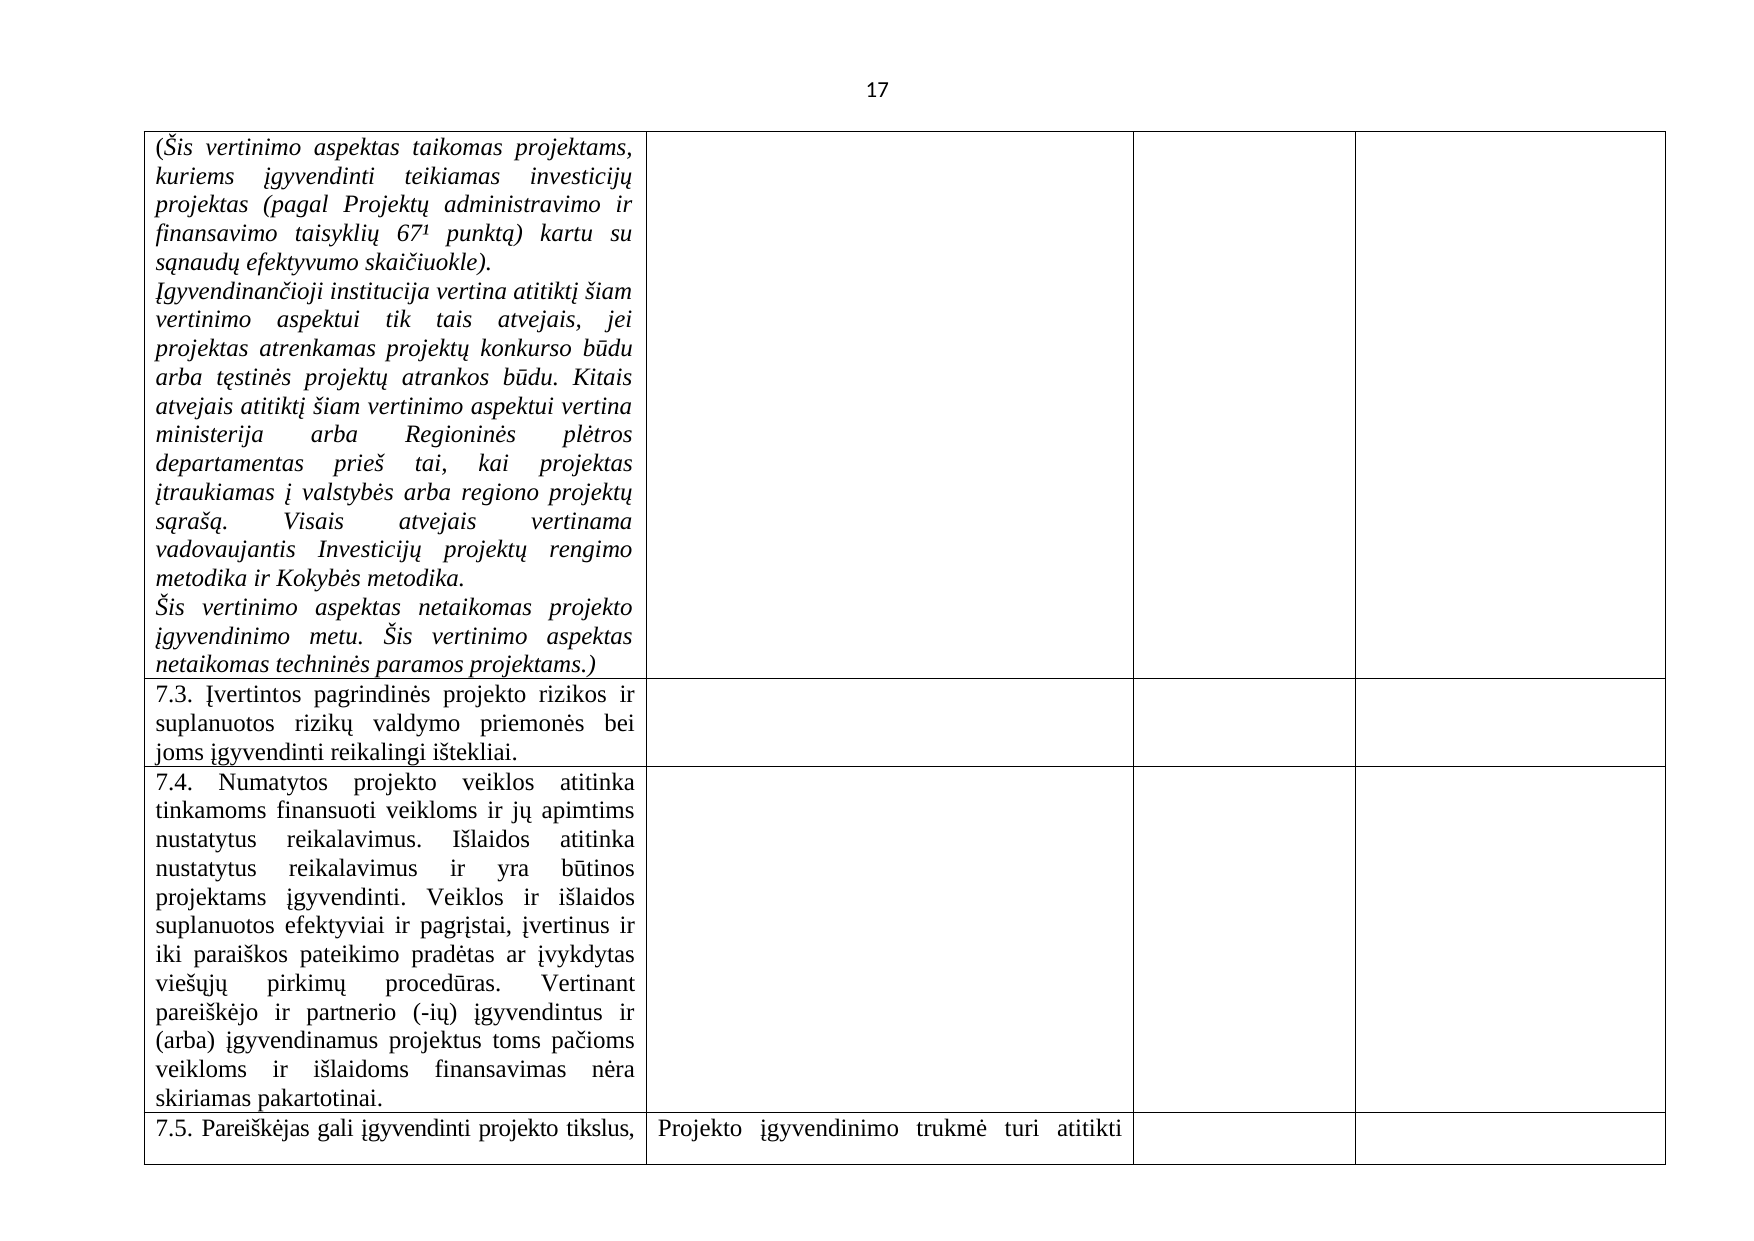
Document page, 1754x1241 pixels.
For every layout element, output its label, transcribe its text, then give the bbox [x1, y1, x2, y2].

table_cell [1356, 132, 1665, 678]
table_cell [1356, 767, 1665, 1112]
table_cell [647, 679, 1133, 766]
table_cell [647, 132, 1133, 678]
table_cell [1134, 767, 1355, 1112]
table_cell 7.4. Numatytos projekto veiklos atitinka tinkamoms finansuoti veikloms ir jų apimtims nustatytus reikalavimus. Išlaidos atitinka nustatytus reikalavimus ir yra būtinos projektams įgyvendinti. Veiklos ir išlaidos suplanuotos efektyviai ir pagrįstai, įvertinus ir iki paraiškos pateikimo pradėtas ar įvykdytas viešųjų pirkimų procedūras. Vertinant pareiškėjo ir partnerio (-ių) įgyvendintus ir (arba) įgyvendinamus projektus toms pačioms veikloms ir išlaidoms finansavimas nėra skiriamas pakartotinai. [145, 767, 646, 1112]
table_cell [1356, 1113, 1665, 1164]
table_cell Projekto įgyvendinimo trukmė turi atitikti [647, 1113, 1133, 1164]
table_cell [647, 767, 1133, 1112]
table_cell [1356, 679, 1665, 766]
table_cell [1134, 1113, 1355, 1164]
table_cell 7.5. Pareiškėjas gali įgyvendinti projekto tikslus, [145, 1113, 646, 1164]
table_cell [1134, 679, 1355, 766]
table_cell 7.3. Įvertintos pagrindinės projekto rizikos ir suplanuotos rizikų valdymo priemonės bei joms įgyvendinti reikalingi ištekliai. [145, 679, 646, 766]
table_cell [1134, 132, 1355, 678]
table_cell (Šis vertinimo aspektas taikomas projektams, kuriems įgyvendinti teikiamas investicijų projektas (pagal Projektų administravimo ir finansavimo taisyklių 67¹ punktą) kartu su sąnaudų efektyvumo skaičiuokle). Įgyvendinančioji institucija vertina atitiktį šiam vertinimo aspektui tik tais atvejais, jei projektas atrenkamas projektų konkurso būdu arba tęstinės projektų atrankos būdu. Kitais atvejais atitiktį šiam vertinimo aspektui vertina ministerija arba Regioninės plėtros departamentas prieš tai, kai projektas įtraukiamas į valstybės arba regiono projektų sąrašą. Visais atvejais vertinama vadovaujantis Investicijų projektų rengimo metodika ir Kokybės metodika. Šis vertinimo aspektas netaikomas projekto įgyvendinimo metu. Šis vertinimo aspektas netaikomas techninės paramos projektams.) [145, 132, 646, 678]
